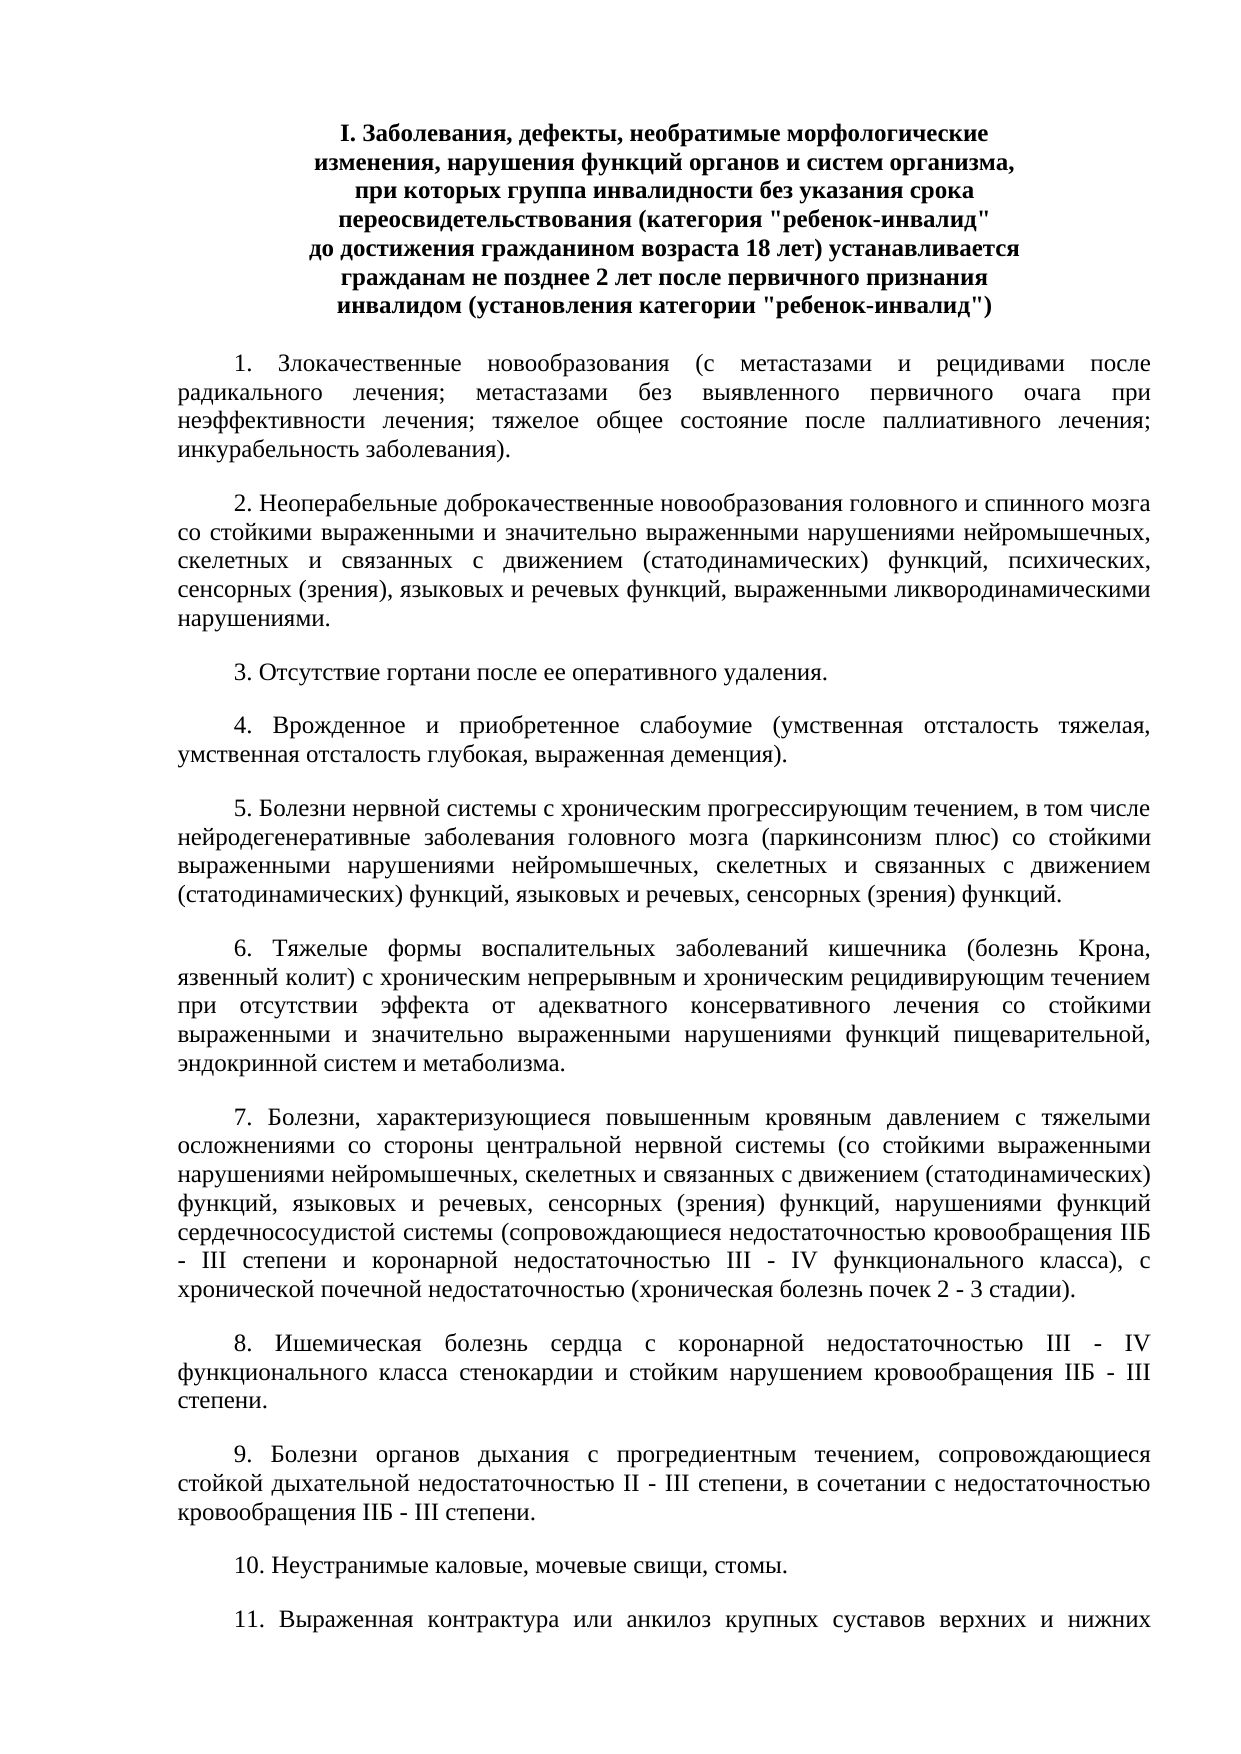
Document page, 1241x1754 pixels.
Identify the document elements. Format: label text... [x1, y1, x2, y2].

title до достижения гражданином возраста 18 лет) устанавливается [177, 233, 1152, 262]
title I. Заболевания, дефекты, необратимые морфологические [177, 118, 1152, 147]
text 2. Неоперабельные доброкачественные новообразования головного и спинного мозга со стойкими выраженными и значительно выраженными нарушениями нейромышечных, скелетных и связанных с движением (статодинамических) функций, психических, сенсорных (зрения), языковых и речевых функций, выраженными ликвородинамическими нарушениями. [177, 488, 1152, 632]
title переосвидетельствования (категория "ребенок-инвалид" [177, 204, 1152, 233]
title гражданам не позднее 2 лет после первичного признания [177, 262, 1152, 291]
text 8. Ишемическая болезнь сердца с коронарной недостаточностью III - IV функционального класса стенокардии и стойким нарушением кровообращения IIБ - III степени. [177, 1328, 1152, 1414]
text 11. Выраженная контрактура или анкилоз крупных суставов верхних и нижних [177, 1604, 1152, 1633]
text 7. Болезни, характеризующиеся повышенным кровяным давлением с тяжелыми осложнениями со стороны центральной нервной системы (со стойкими выраженными нарушениями нейромышечных, скелетных и связанных с движением (статодинамических) функций, языковых и речевых, сенсорных (зрения) функций, нарушениями функций сердечнососудистой системы (сопровождающиеся недостаточностью кровообращения IIБ - III степени и коронарной недостаточностью III - IV функционального класса), с хронической почечной недостаточностью (хроническая болезнь почек 2 - 3 стадии). [177, 1102, 1152, 1303]
text 1. Злокачественные новообразования (с метастазами и рецидивами после радикального лечения; метастазами без выявленного первичного очага при неэффективности лечения; тяжелое общее состояние после паллиативного лечения; инкурабельность заболевания). [177, 348, 1152, 463]
title изменения, нарушения функций органов и систем организма, [177, 147, 1152, 176]
text 5. Болезни нервной системы с хроническим прогрессирующим течением, в том числе нейродегенеративные заболевания головного мозга (паркинсонизм плюс) со стойкими выраженными нарушениями нейромышечных, скелетных и связанных с движением (статодинамических) функций, языковых и речевых, сенсорных (зрения) функций. [177, 793, 1152, 908]
text 3. Отсутствие гортани после ее оперативного удаления. [177, 657, 1152, 686]
text 9. Болезни органов дыхания с прогредиентным течением, сопровождающиеся стойкой дыхательной недостаточностью II - III степени, в сочетании с недостаточностью кровообращения IIБ - III степени. [177, 1439, 1152, 1526]
text 6. Тяжелые формы воспалительных заболеваний кишечника (болезнь Крона, язвенный колит) с хроническим непрерывным и хроническим рецидивирующим течением при отсутствии эффекта от адекватного консервативного лечения со стойкими выраженными и значительно выраженными нарушениями функций пищеварительной, эндокринной систем и метаболизма. [177, 933, 1152, 1077]
title инвалидом (установления категории "ребенок-инвалид") [177, 291, 1152, 319]
title при которых группа инвалидности без указания срока [177, 176, 1152, 204]
text 4. Врожденное и приобретенное слабоумие (умственная отсталость тяжелая, умственная отсталость глубокая, выраженная деменция). [177, 711, 1152, 768]
text 10. Неустранимые каловые, мочевые свищи, стомы. [177, 1551, 1152, 1579]
